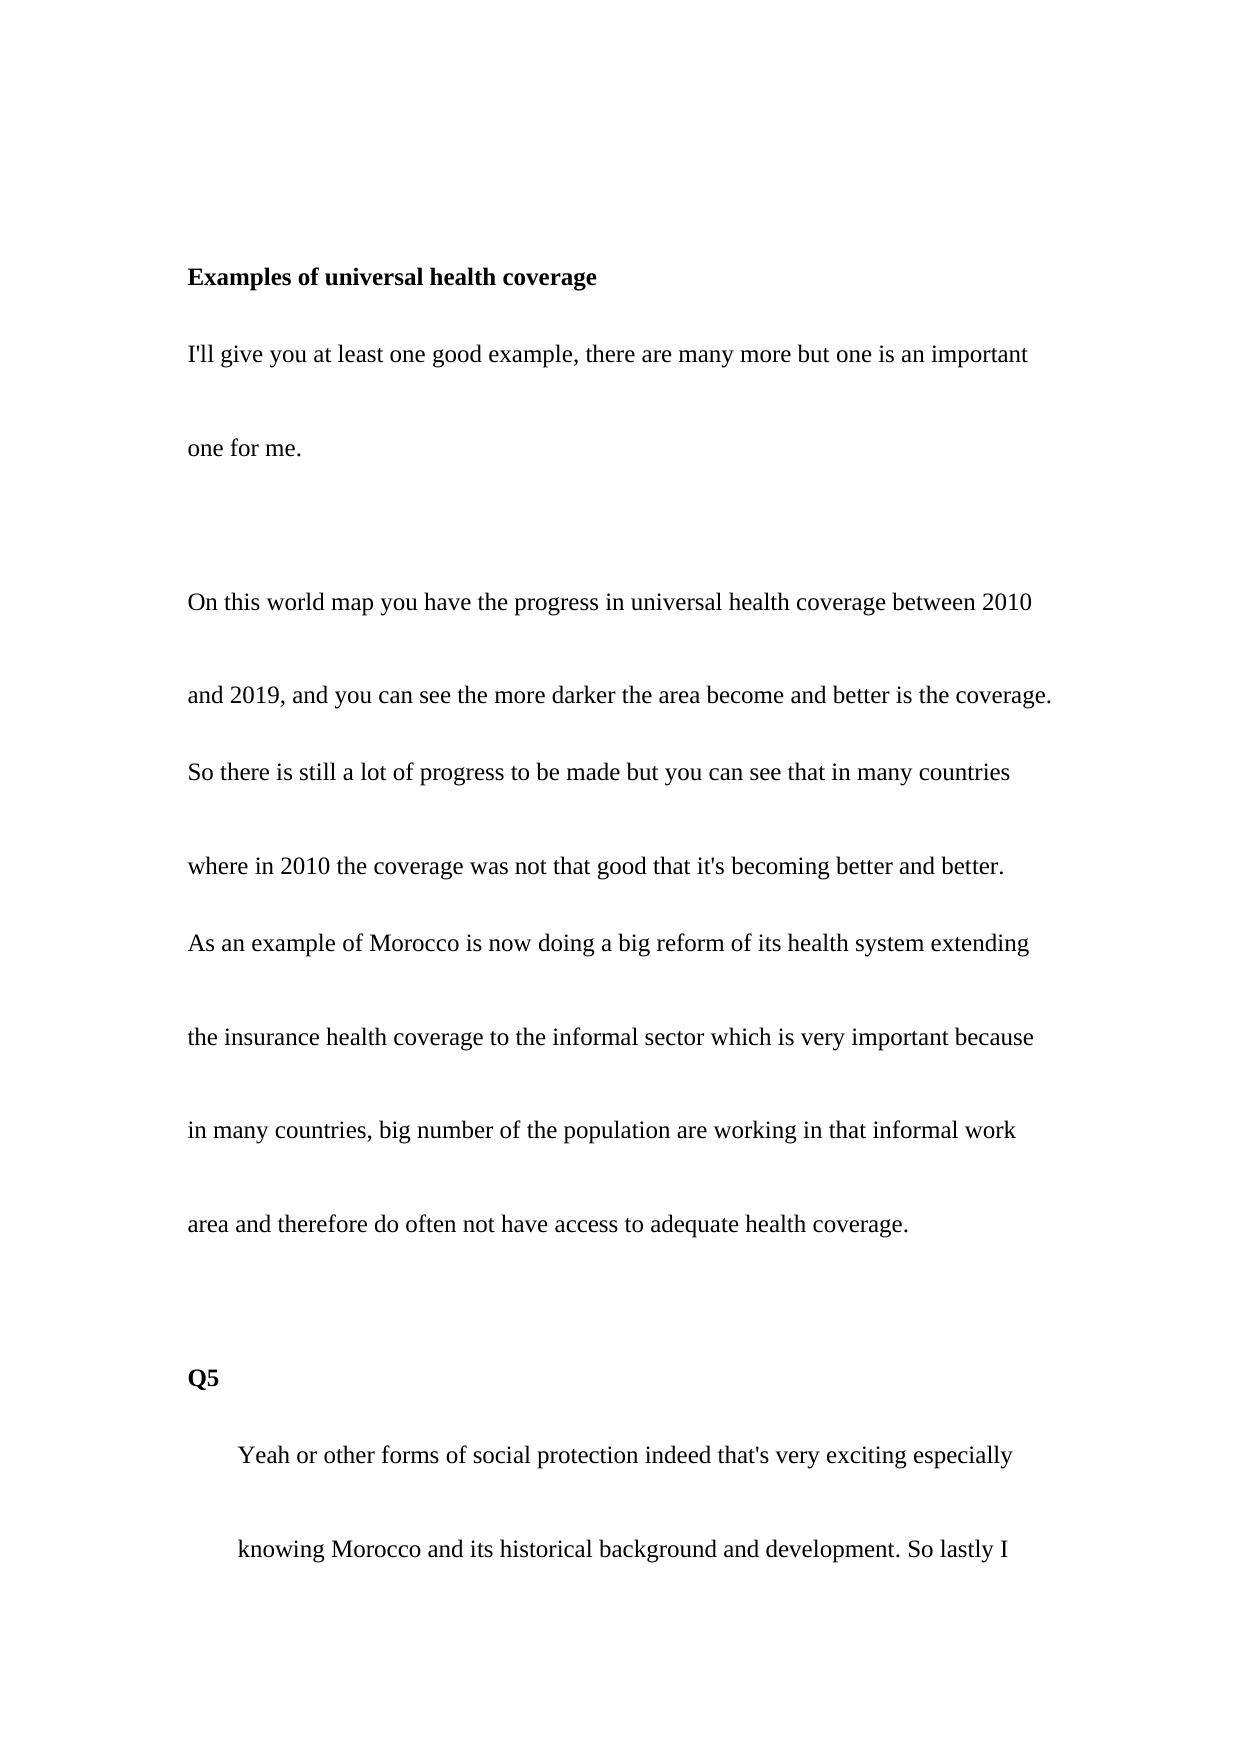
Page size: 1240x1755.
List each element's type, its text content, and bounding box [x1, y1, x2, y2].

text I'll give you at least one good example, there are many more but one is an important one for me. [187, 312, 1052, 468]
text Examples of universal health coverage [187, 235, 1052, 298]
text Q5 [187, 1336, 1052, 1398]
text As an example of Morocco is now doing a big reform of its health system extending the insurance health coverage to the informal sector which is very important because in many countries, big number of the population are working in that informal work area and therefore do often not have access to adequate health coverage. [187, 901, 1052, 1244]
text So there is still a lot of progress to be made but you can see that in many countries where in 2010 the coverage was not that good that it's becoming better and better. [187, 730, 1052, 886]
text On this world map you have the progress in universal health coverage between 2010 and 2019, and you can see the more darker the area become and better is the coverage. [187, 559, 1052, 716]
text Yeah or other forms of social protection indeed that's very exciting especially knowing Morocco and its historical background and development. So lastly I [237, 1413, 1052, 1569]
